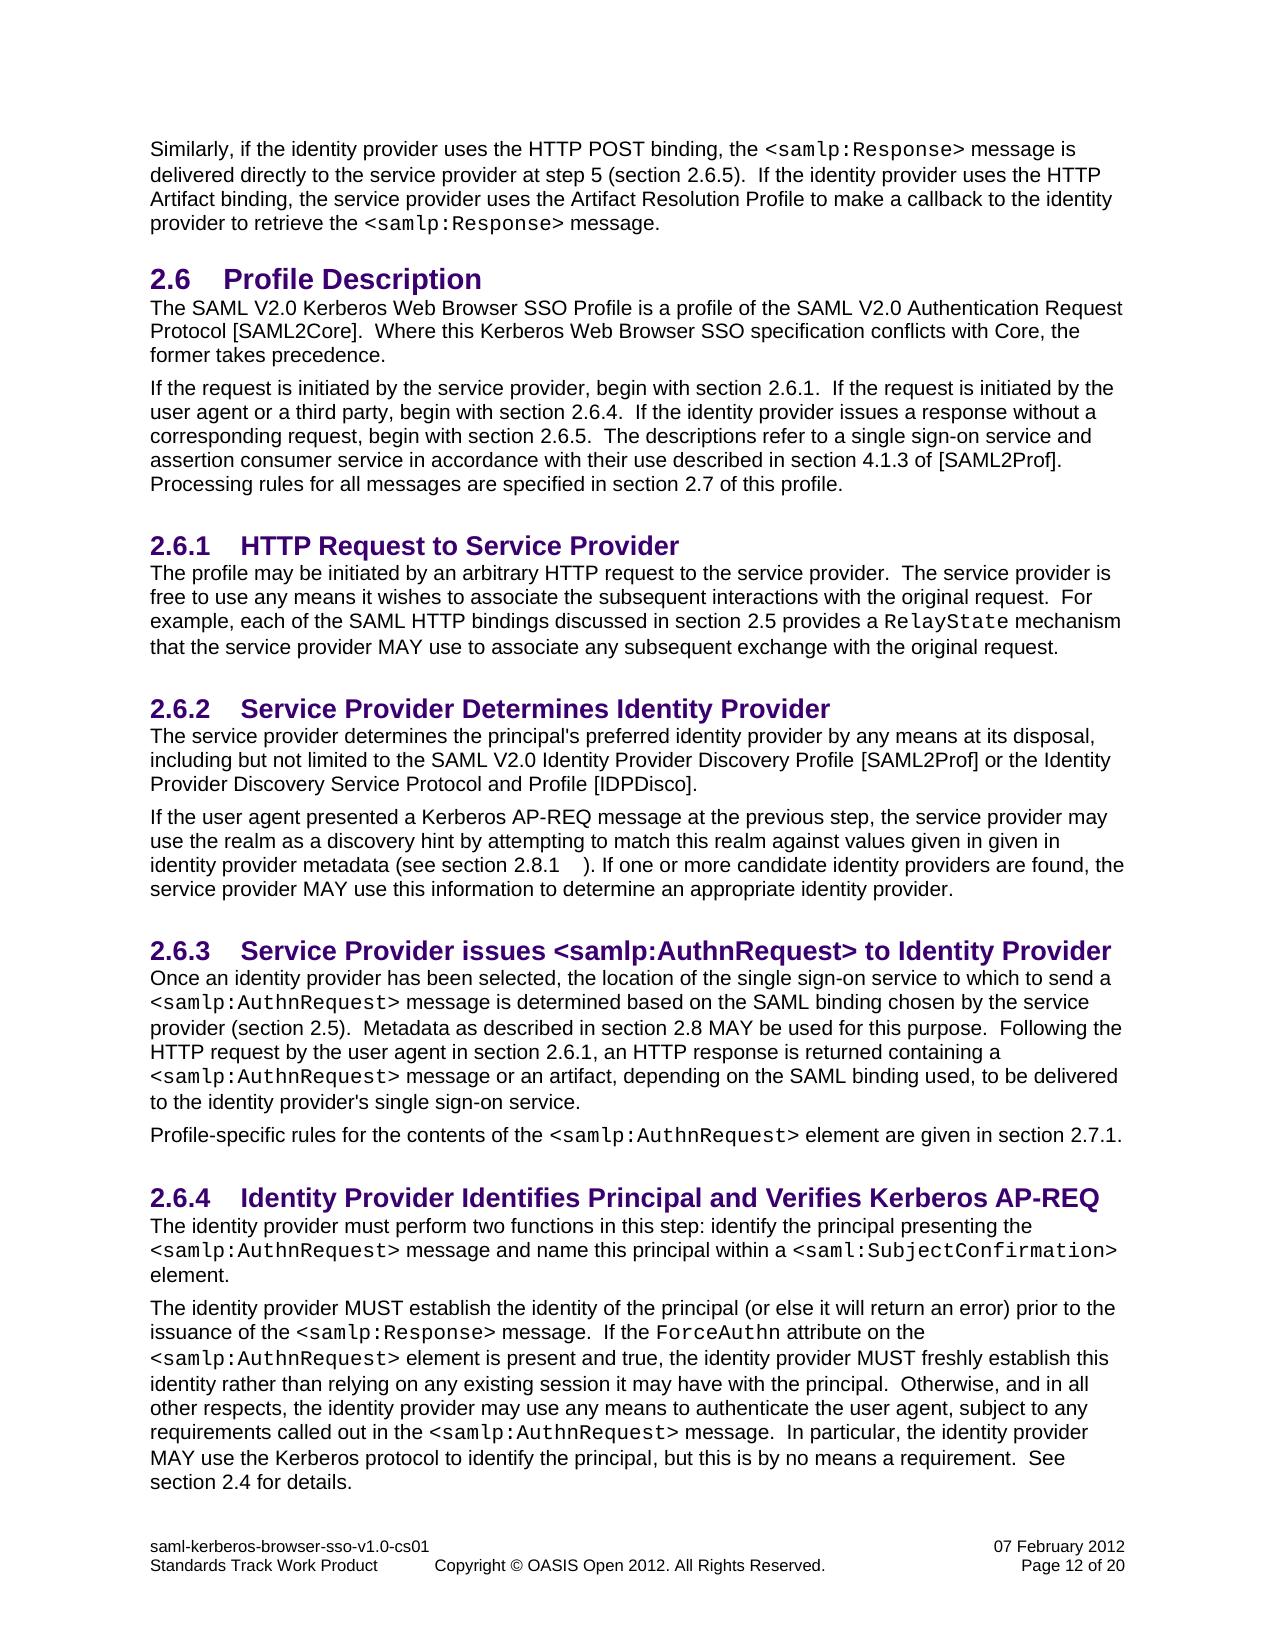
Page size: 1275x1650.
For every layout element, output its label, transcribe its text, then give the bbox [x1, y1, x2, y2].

subtitle Service Provider issues <samlp:AuthnRequest> to Identity Provider [150, 935, 1125, 966]
text If the request is initiated by the service provider, begin with section 2.6.1. If the request is initiated by the user agent or a third party, begin with section 2.6.4. If the identity provider issues a response without a corresponding request, begin with section 2.6.5. The descriptions refer to a single sign-on service and assertion consumer service in accordance with their use described in section 4.1.3 of [SAML2Prof]. Processing rules for all messages are specified in section 2.7 of this profile. [150, 376, 1125, 496]
text If the user agent presented a Kerberos AP-REQ message at the previous step, the service provider may use the realm as a discovery hint by attempting to match this realm against values given in given in identity provider metadata (see section 2.8.1 ). If one or more candidate identity providers are found, the service provider MAY use this information to determine an appropriate identity provider. [150, 805, 1125, 901]
subtitle HTTP Request to Service Provider [150, 530, 1125, 561]
text Profile-specific rules for the contents of the <samlp:AuthnRequest> element are given in section 2.7.1. [150, 1122, 1125, 1148]
text The service provider determines the principal's preferred identity provider by any means at its disposal, including but not limited to the SAML V2.0 Identity Provider Discovery Profile [SAML2Prof] or the Identity Provider Discovery Service Protocol and Profile [IDPDisco]. [150, 724, 1125, 796]
text The SAML V2.0 Kerberos Web Browser SSO Profile is a profile of the SAML V2.0 Authentication Request Protocol [SAML2Core]. Where this Kerberos Web Browser SSO specification conflicts with Core, the former takes precedence. [150, 295, 1125, 367]
text The profile may be initiated by an arbitrary HTTP request to the service provider. The service provider is free to use any means it wishes to associate the subsequent interactions with the original request. For example, each of the SAML HTTP bindings discussed in section 2.5 provides a RelayState mechanism that the service provider MAY use to associate any subsequent exchange with the original request. [150, 561, 1125, 659]
subtitle Identity Provider Identifies Principal and Verifies Kerberos AP-REQ [150, 1182, 1125, 1213]
text The identity provider MUST establish the identity of the principal (or else it will return an error) prior to the issuance of the <samlp:Response> message. If the ForceAuthn attribute on the <samlp:AuthnRequest> element is present and true, the identity provider MUST freshly establish this identity rather than relying on any existing session it may have with the principal. Otherwise, and in all other respects, the identity provider may use any means to authenticate the user agent, subject to any requirements called out in the <samlp:AuthnRequest> message. In particular, the identity provider MAY use the Kerberos protocol to identify the principal, but this is by no means a requirement. See section 2.4 for details. [150, 1296, 1125, 1493]
text Once an identity provider has been selected, the location of the single sign-on service to which to send a <samlp:AuthnRequest> message is determined based on the SAML binding chosen by the service provider (section 2.5). Metadata as described in section 2.8 MAY be used for this purpose. Following the HTTP request by the user agent in section 2.6.1, an HTTP response is returned containing a <samlp:AuthnRequest> message or an artifact, depending on the SAML binding used, to be delivered to the identity provider's single sign-on service. [150, 966, 1125, 1113]
subtitle Profile Description [150, 262, 1125, 295]
text Similarly, if the identity provider uses the HTTP POST binding, the <samlp:Response> message is delivered directly to the service provider at step 5 (section 2.6.5). If the identity provider uses the HTTP Artifact binding, the service provider uses the Artifact Resolution Profile to make a callback to the identity provider to retrieve the <samlp:Response> message. [150, 137, 1125, 237]
subtitle Service Provider Determines Identity Provider [150, 693, 1125, 724]
text The identity provider must perform two functions in this step: identify the principal presenting the <samlp:AuthnRequest> message and name this principal within a <saml:SubjectConfirmation> element. [150, 1213, 1125, 1287]
